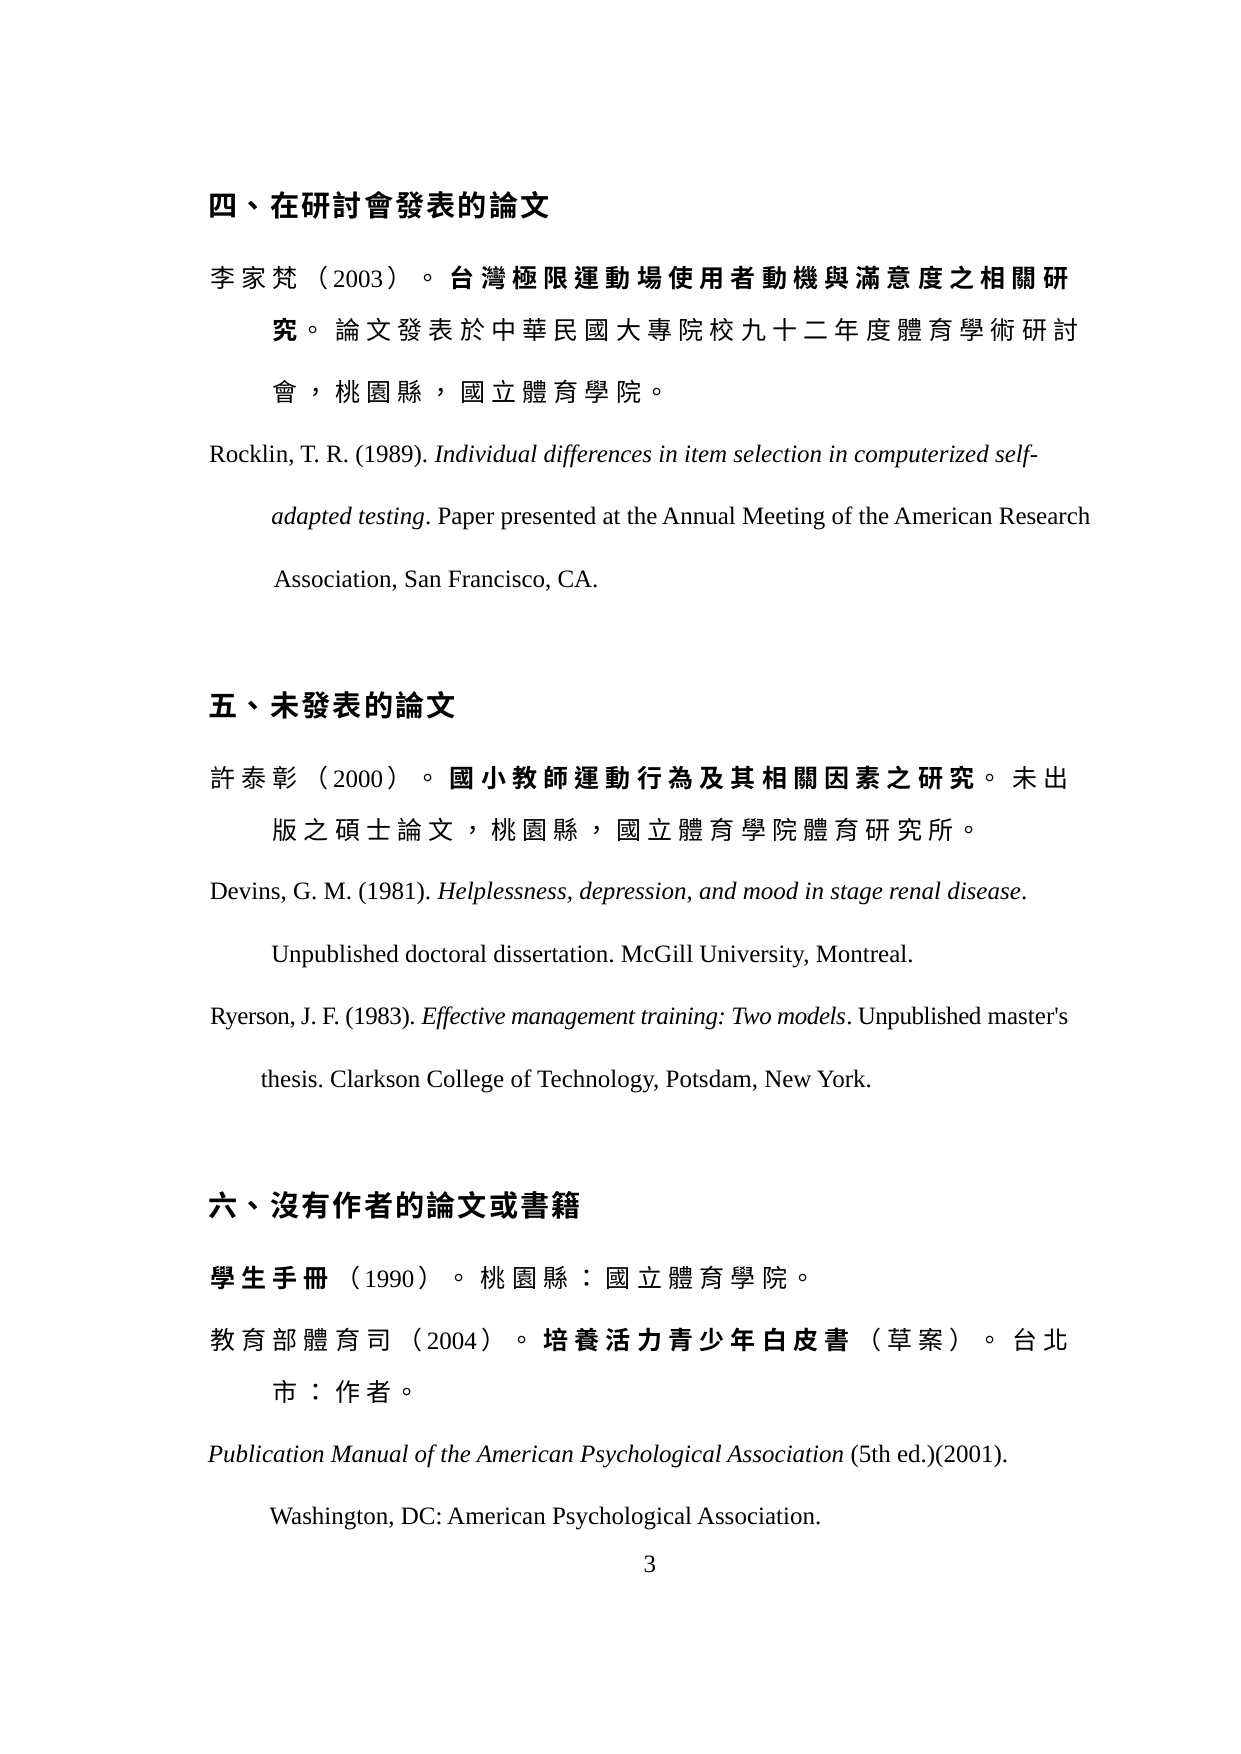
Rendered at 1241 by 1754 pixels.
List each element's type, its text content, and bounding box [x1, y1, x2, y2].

text 李家梵（2003）。台灣極限運動場使用者動機與滿意度之相關研究。論文發表於中華民國大專院校九十二年度體育學術研討會，桃園縣，國立體育學院。 [207, 224, 1092, 412]
text Publication Manual of the American Psychological Association (5th ed.)(2001). Washington, DC: American Psychological Association. [207, 1412, 1092, 1537]
text Devins, G. M. (1981). Helplessness, depression, and mood in stage renal disease. Unpublished doctoral dissertation. McGill University, Montreal. [207, 849, 1092, 974]
text 五、未發表的論文 [207, 662, 1092, 724]
text 教育部體育司（2004）。培養活力青少年白皮書（草案）。台北市：作者。 [207, 1287, 1092, 1412]
text 四、在研討會發表的論文 [207, 162, 1092, 224]
text Ryerson, J. F. (1983). Effective management training: Two models. Unpublished master's thesis. Clarkson College of Technology, Potsdam, New York. [207, 974, 1092, 1099]
text 許泰彰（2000）。國小教師運動行為及其相關因素之研究。未出版之碩士論文，桃園縣，國立體育學院體育研究所。 [207, 724, 1092, 849]
text Rocklin, T. R. (1989). Individual differences in item selection in computerized self-adapted testing. Paper presented at the Annual Meeting of the American Research Association, San Francisco, CA. [207, 412, 1092, 599]
text 六、沒有作者的論文或書籍 [207, 1162, 1092, 1224]
text 學生手冊（1990）。桃園縣：國立體育學院。 [207, 1224, 1092, 1287]
